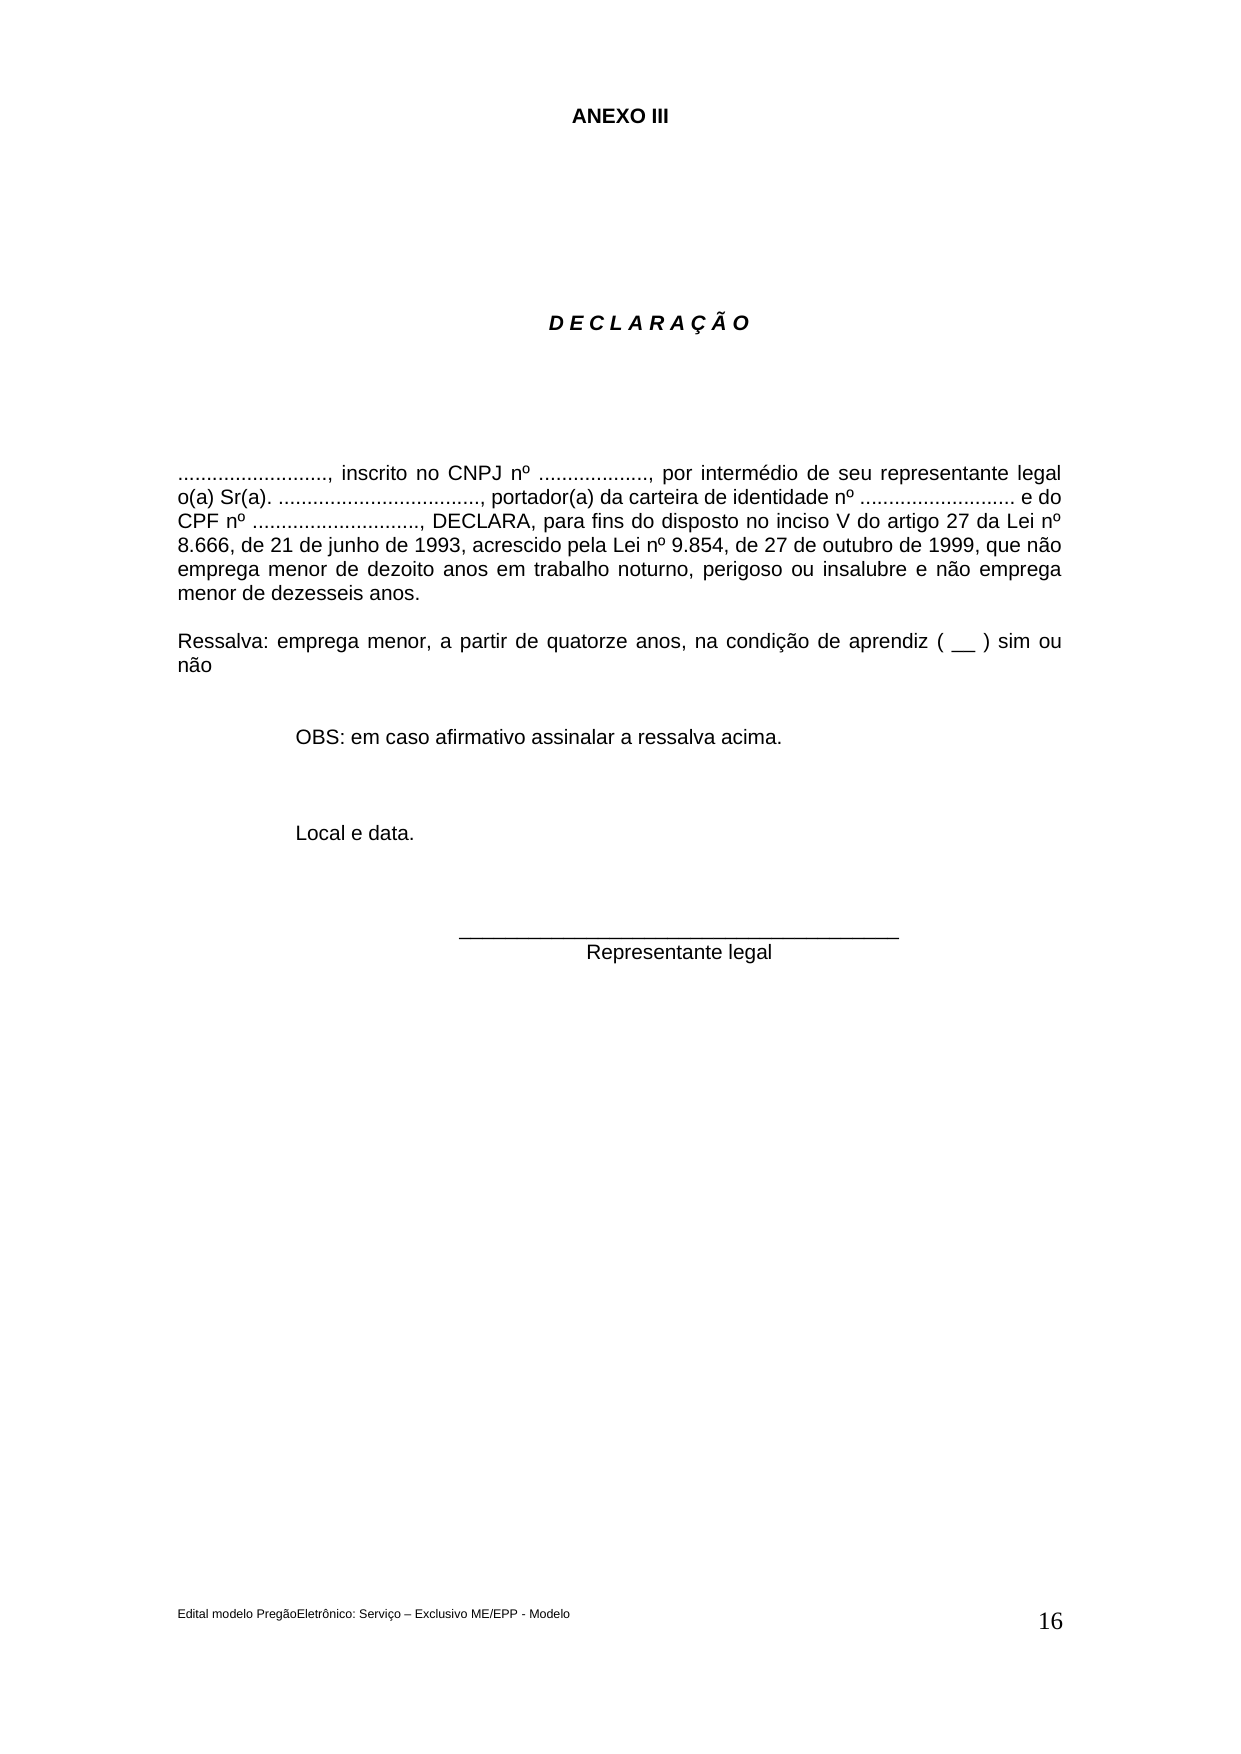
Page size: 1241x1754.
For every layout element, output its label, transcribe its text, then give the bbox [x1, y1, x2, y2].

text ______________________________________ [177, 916, 1063, 940]
text ANEXO III [177, 104, 1063, 128]
text Ressalva: emprega menor, a partir de quatorze anos, na condição de aprendiz ( __ ) sim ou não [177, 629, 1063, 677]
subtitle D E C L A R A Ç Ã O [177, 311, 1122, 335]
text OBS: em caso afirmativo assinalar a ressalva acima. [177, 724, 1063, 748]
text .........................., inscrito no CNPJ nº ..................., por intermédio de seu representante legal o(a) Sr(a). ..................................., portador(a) da carteira de identidade nº ........................... e do CPF nº ............................., DECLARA, para fins do disposto no inciso V do artigo 27 da Lei nº 8.666, de 21 de junho de 1993, acrescido pela Lei nº 9.854, de 27 de outubro de 1999, que não emprega menor de dezoito anos em trabalho noturno, perigoso ou insalubre e não emprega menor de dezesseis anos. [177, 461, 1063, 605]
text Local e data. [177, 820, 1063, 844]
text Representante legal [177, 940, 1063, 964]
